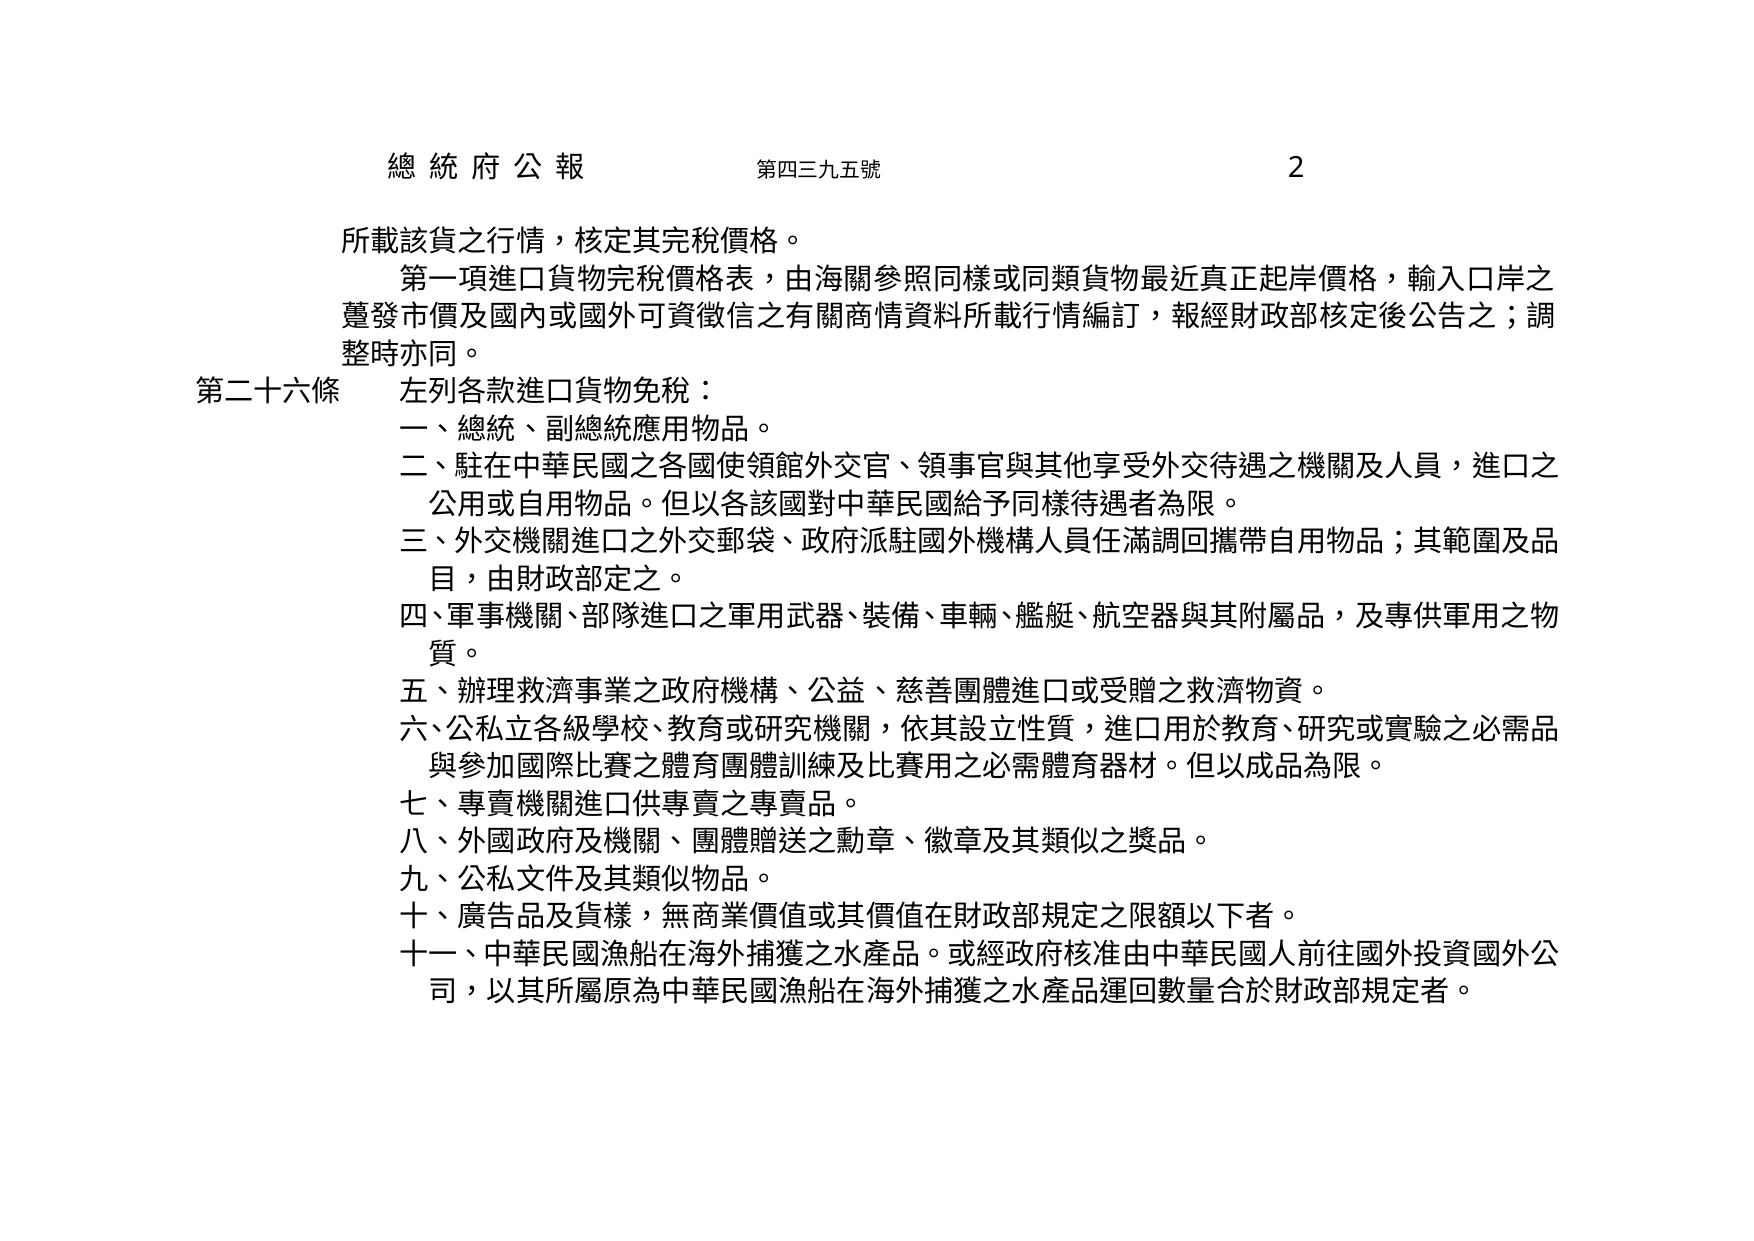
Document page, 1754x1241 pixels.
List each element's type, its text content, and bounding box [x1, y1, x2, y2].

text 所載該貨之行情，核定其完稅價格。 [341, 222, 1559, 259]
text 一、總統、副總統應用物品。 [399, 409, 1559, 447]
text 十、廣告品及貨樣，無商業價值或其價值在財政部規定之限額以下者。 [399, 897, 1559, 934]
text 二、駐在中華民國之各國使領館外交官、領事官與其他享受外交待遇之機關及人員，進口之公用或自用物品。但以各該國對中華民國給予同樣待遇者為限。 [399, 447, 1559, 522]
text 十一、中華民國漁船在海外捕獲之水產品。或經政府核准由中華民國人前往國外投資國外公司，以其所屬原為中華民國漁船在海外捕獲之水產品運回數量合於財政部規定者。 [399, 934, 1559, 1009]
text 三、外交機關進口之外交郵袋、政府派駐國外機構人員任滿調回攜帶自用物品；其範圍及品目，由財政部定之。 [399, 522, 1559, 597]
text 五、辦理救濟事業之政府機構、公益、慈善團體進口或受贈之救濟物資。 [399, 672, 1559, 709]
text 六、公私立各級學校、教育或研究機關，依其設立性質，進口用於教育、研究或實驗之必需品與參加國際比賽之體育團體訓練及比賽用之必需體育器材。但以成品為限。 [399, 709, 1559, 784]
text 第二十六條 左列各款進口貨物免稅： [195, 372, 1559, 409]
text 八、外國政府及機關、團體贈送之勳章、徽章及其類似之獎品。 [399, 822, 1559, 859]
text 四、軍事機關、部隊進口之軍用武器、裝備、車輛、艦艇、航空器與其附屬品，及專供軍用之物質。 [399, 597, 1559, 672]
text 第一項進口貨物完稅價格表，由海關參照同樣或同類貨物最近真正起岸價格，輸入口岸之躉發市價及國內或國外可資徵信之有關商情資料所載行情編訂，報經財政部核定後公告之；調整時亦同。 [341, 259, 1559, 372]
text 九、公私文件及其類似物品。 [399, 859, 1559, 897]
text 七、專賣機關進口供專賣之專賣品。 [399, 784, 1559, 822]
